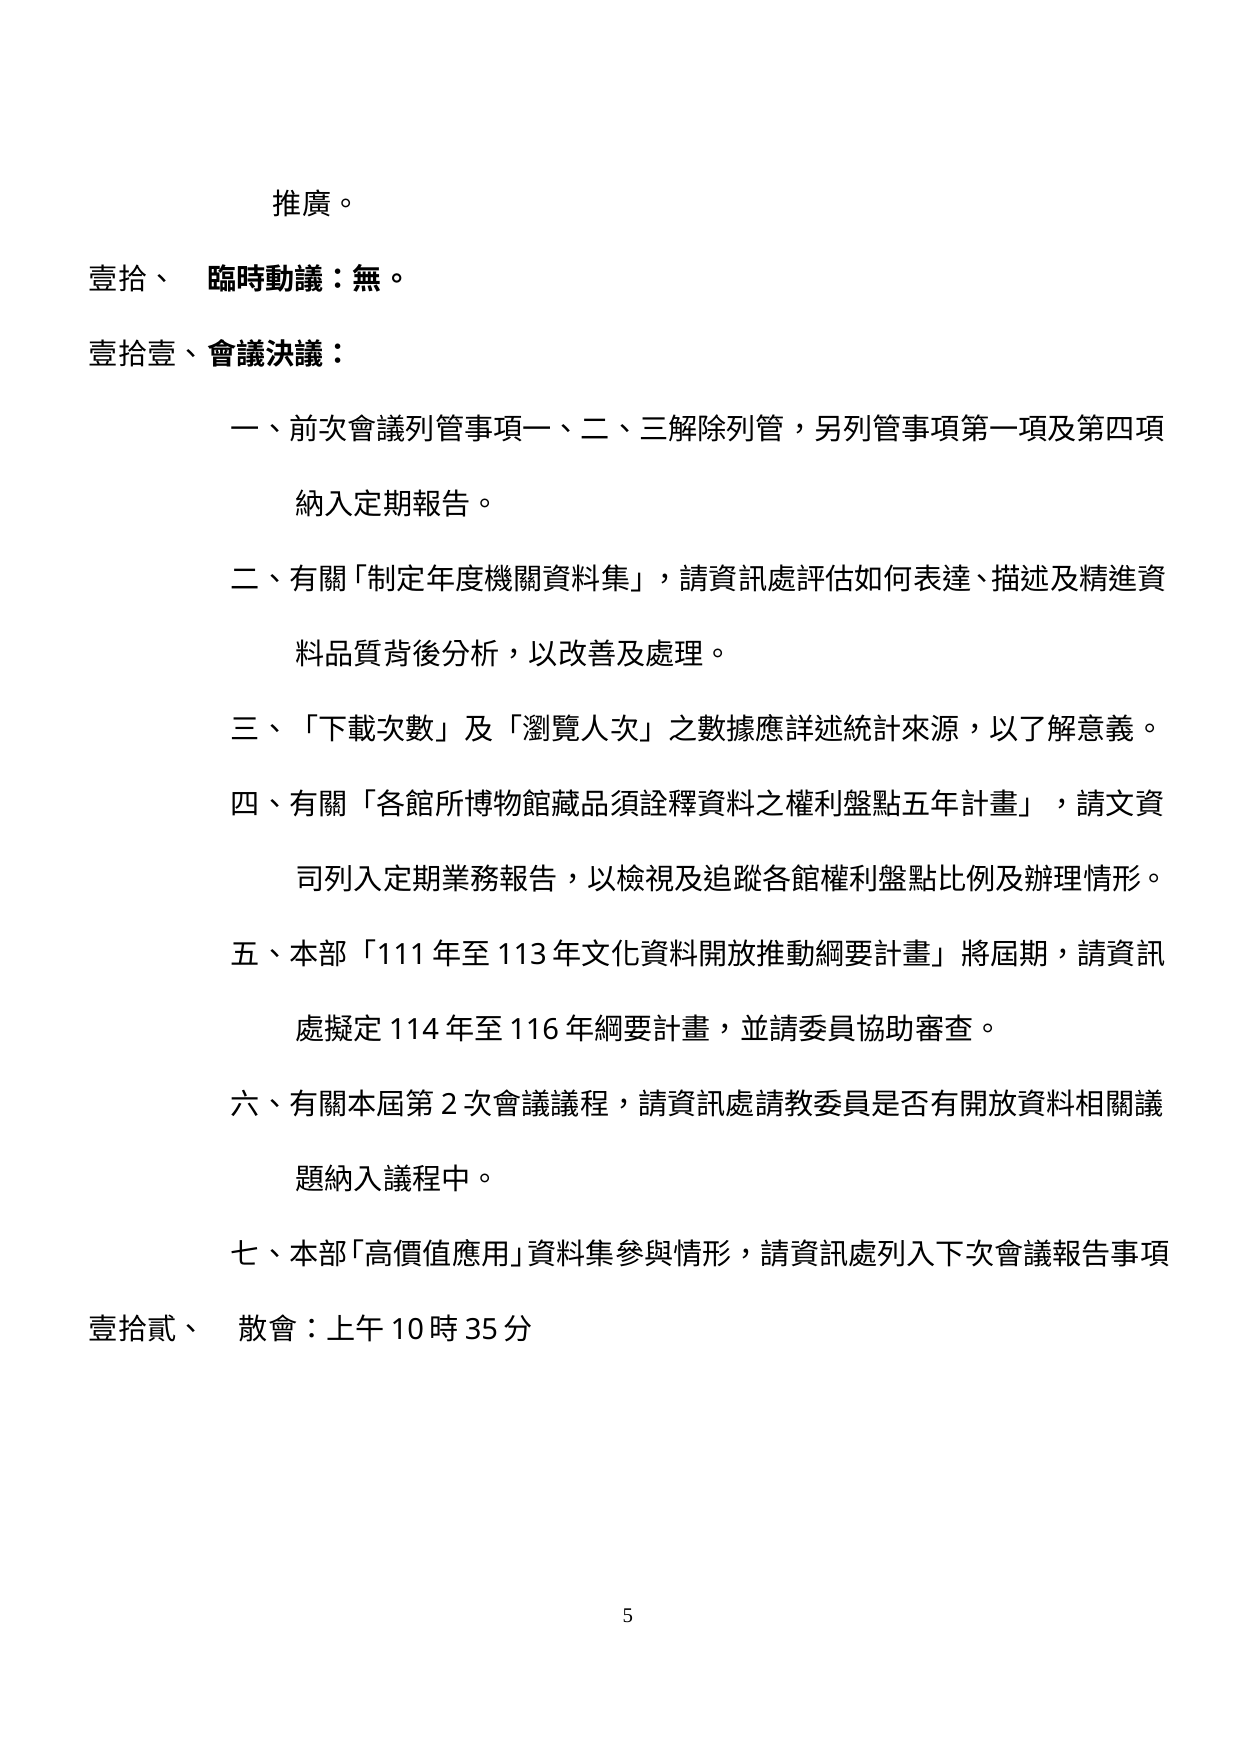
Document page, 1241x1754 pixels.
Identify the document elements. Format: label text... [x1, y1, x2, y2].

list 有關本屆第2次會議議程，請資訊處請教委員是否有開放資料相關議題納入議程中。 [231, 1064, 1167, 1214]
list 會議決議： [89, 314, 1167, 389]
list 有關「制定年度機關資料集」，請資訊處評估如何表達、描述及精進資料品質背後分析，以改善及處理。 [231, 539, 1167, 689]
list 本部「高價值應用」資料集參與情形，請資訊處列入下次會議報告事項。 [231, 1214, 1167, 1289]
list 前次會議列管事項一、二、三解除列管，另列管事項第一項及第四項納入定期報告。 [231, 389, 1167, 539]
list 本部「111年至113年文化資料開放推動綱要計畫」將屆期，請資訊處擬定114年至116年綱要計畫，並請委員協助審查。 [231, 914, 1167, 1064]
list 「下載次數」及「瀏覽人次」之數據應詳述統計來源，以了解意義。 [231, 689, 1167, 764]
list 有關「各館所博物館藏品須詮釋資料之權利盤點五年計畫」，請文資司列入定期業務報告，以檢視及追蹤各館權利盤點比例及辦理情形。 [231, 764, 1167, 914]
list 記憶庫策展推廣部分成果很不錯，前次建議鼓勵讓民眾使用資料庫資料，生成AI，蠻支持朝此方向推廣，若這些資料沒有持續被活用、利用、或是再創作，資料就是存在資料庫而已，建議可以持續朝此方向大力推廣。 [198, 164, 1167, 239]
list 臨時動議：無。 [89, 239, 1167, 314]
list 散會：上午10時35分 [89, 1289, 1167, 1364]
